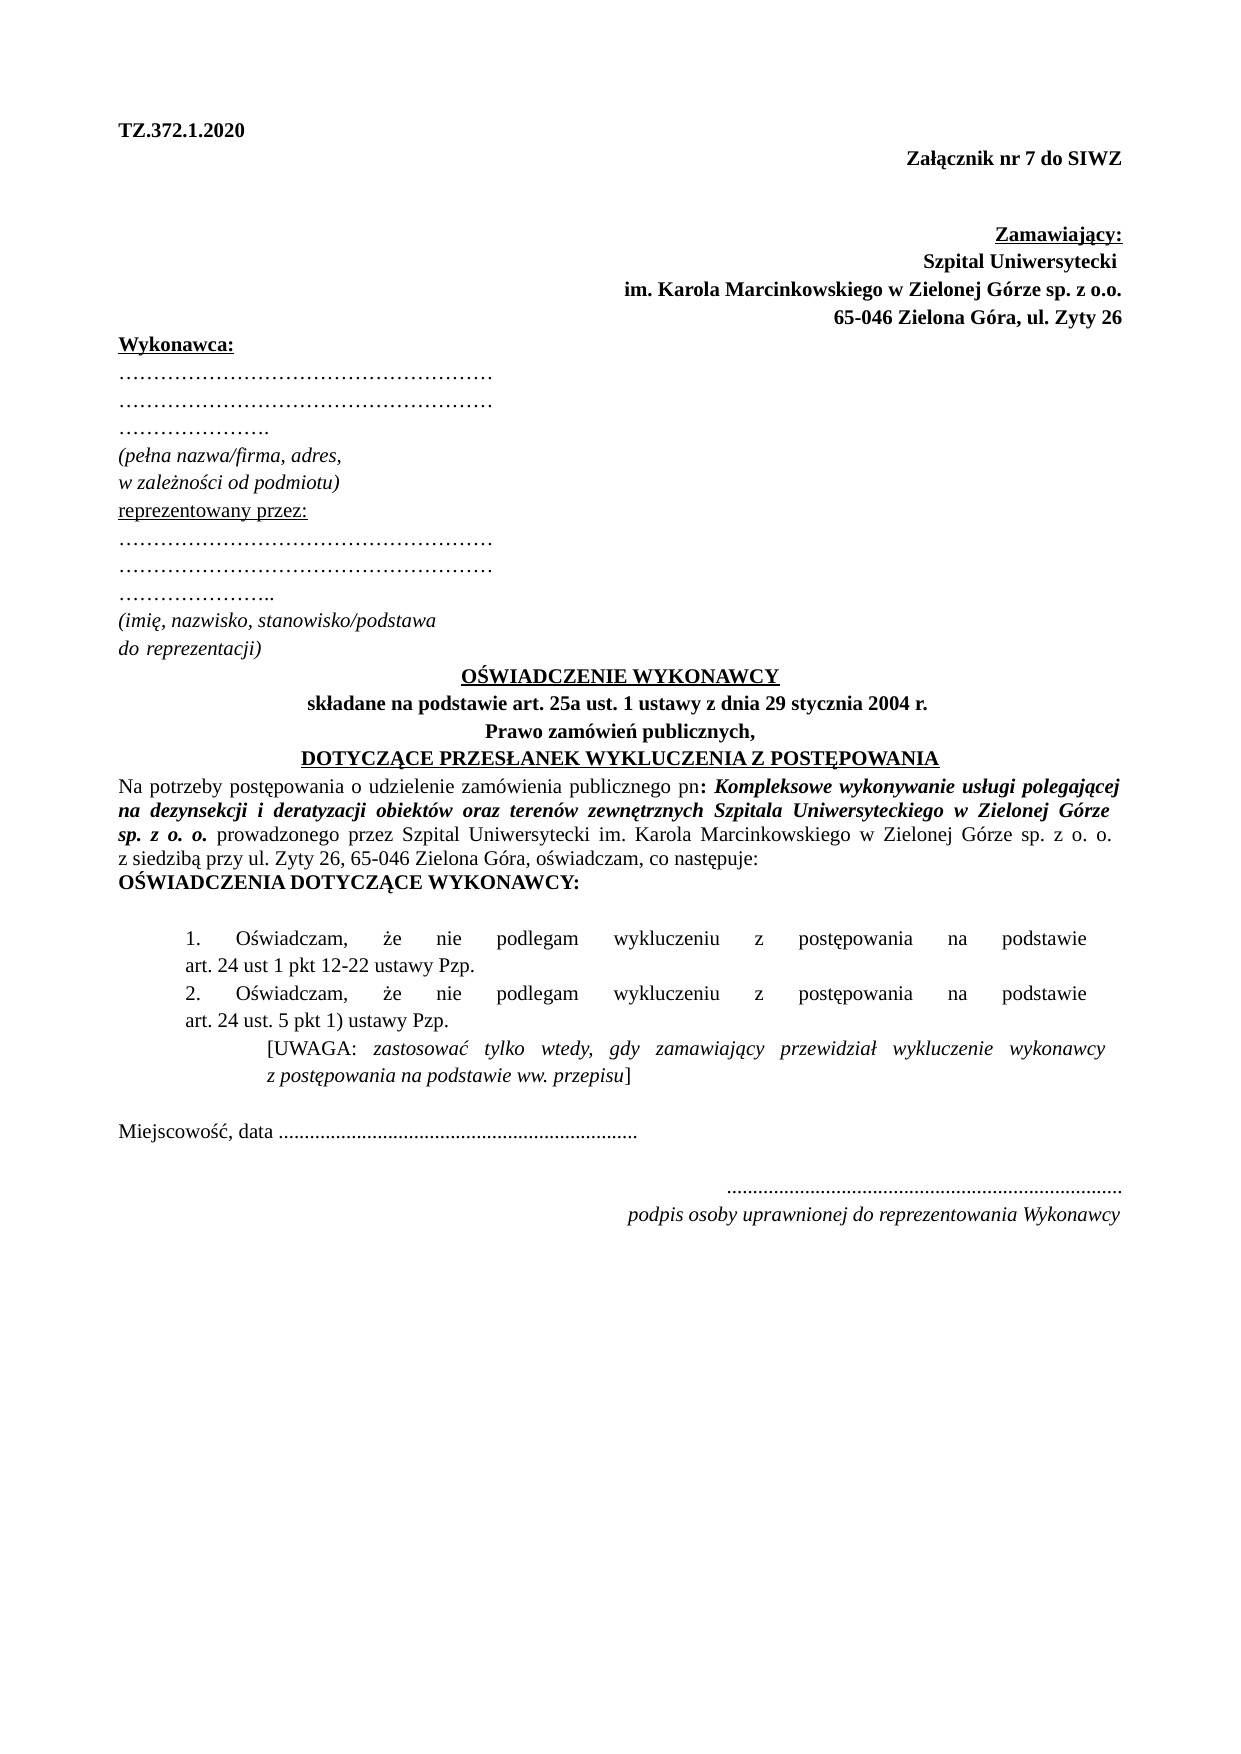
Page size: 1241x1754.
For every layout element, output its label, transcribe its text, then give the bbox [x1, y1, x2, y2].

text OŚWIADCZENIA DOTYCZĄCE WYKONAWCY: [118, 870, 1122, 894]
text podpis osoby uprawnionej do reprezentowania Wykonawcy [118, 1201, 1122, 1226]
list 2. Oświadczam, że nie podlegam wykluczeniu z postępowania na podstawie art. 24 ust. 5 pkt 1) ustawy Pzp. [148, 981, 1122, 1032]
list [UWAGA: zastosować tylko wtedy, gdy zamawiający przewidział wykluczenie wykonawcy z postępowania na podstawie ww. przepisu] [267, 1036, 1122, 1087]
text Na potrzeby postępowania o udzielenie zamówienia publicznego pn: Kompleksowe wykonywanie usługi polegającej na dezynsekcji i deratyzacji obiektów oraz terenów zewnętrznych Szpitala Uniwersyteckiego w Zielonej Górze sp. z o. o. prowadzonego przez Szpital Uniwersytecki im. Karola Marcinkowskiego w Zielonej Górze sp. z o. o. z siedzibą przy ul. Zyty 26, 65-046 Zielona Góra, oświadczam, co następuje: [118, 774, 1122, 870]
text 65-046 Zielona Góra, ul. Zyty 26 [656, 305, 1122, 329]
text Zamawiający: [664, 222, 1122, 246]
text (imię, nazwisko, stanowisko/podstawa do reprezentacji) [118, 608, 502, 660]
text …………………………………………………………………………………………………………………. [118, 360, 502, 439]
text TZ.372.1.2020 [118, 118, 1122, 142]
text (pełna nazwa/firma, adres, [118, 443, 502, 467]
text Miejscowość, data ..................................................................... [118, 1119, 1122, 1143]
text Wykonawca: [118, 332, 1122, 356]
text Szpital Uniwersytecki [664, 249, 1122, 273]
text ............................................................................ [118, 1174, 1122, 1198]
list 1. Oświadczam, że nie podlegam wykluczeniu z postępowania na podstawie art. 24 ust 1 pkt 12-22 ustawy Pzp. [148, 925, 1122, 977]
text OŚWIADCZENIE WYKONAWCY [118, 663, 1122, 688]
text im. Karola Marcinkowskiego w Zielonej Górze sp. z o.o. [118, 277, 1122, 301]
text Prawo zamówień publicznych, [118, 719, 1122, 743]
text reprezentowany przez: [118, 498, 1122, 522]
text ………………………………………………………………………………………………………………….. [118, 526, 502, 605]
text składane na podstawie art. 25a ust. 1 ustawy z dnia 29 stycznia 2004 r. [118, 691, 1122, 715]
text DOTYCZĄCE PRZESŁANEK WYKLUCZENIA Z POSTĘPOWANIA [118, 746, 1122, 770]
text w zależności od podmiotu) [118, 470, 502, 494]
text Załącznik nr 7 do SIWZ [118, 146, 1122, 170]
